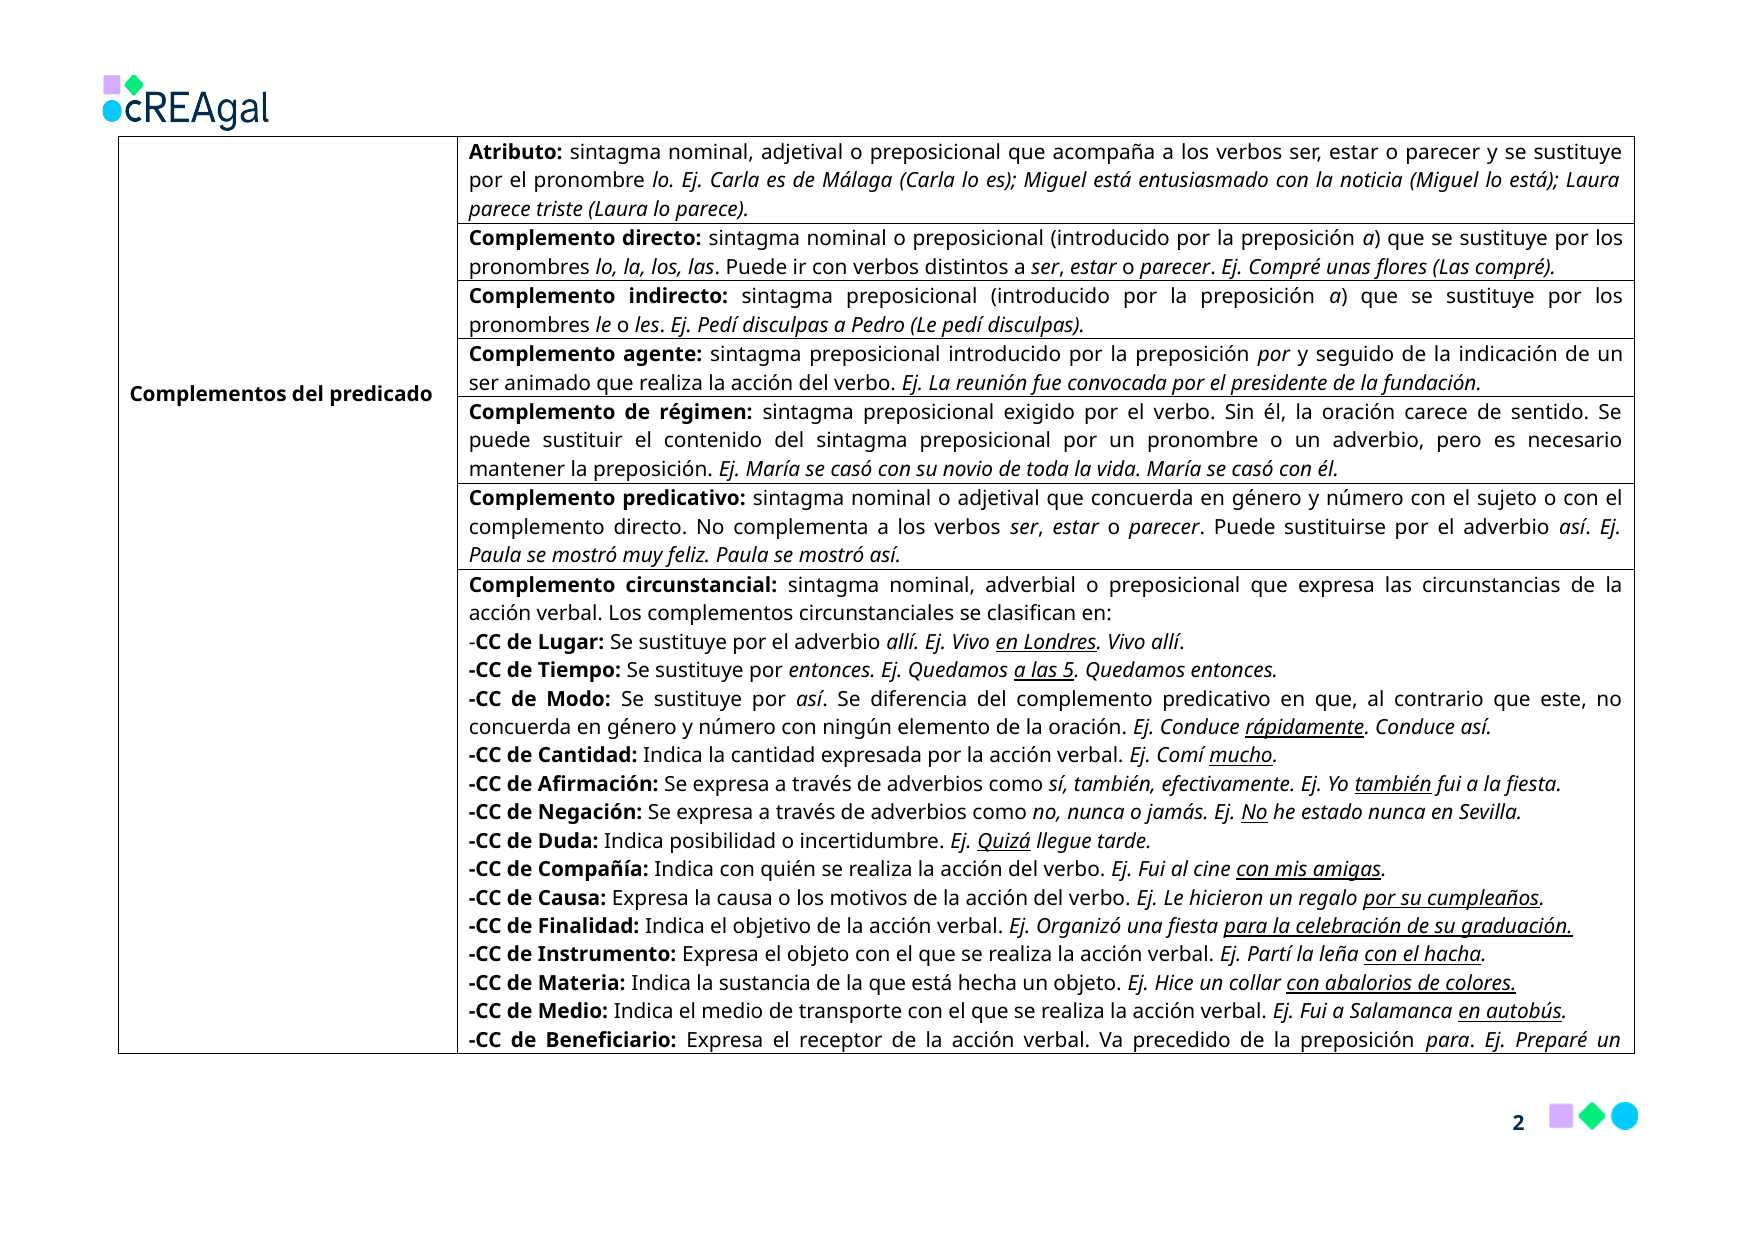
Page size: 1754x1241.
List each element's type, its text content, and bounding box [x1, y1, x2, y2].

picture [102, 75, 269, 131]
table_header Atributo: sintagma nominal, adjetival o preposicional que acompaña a los verbos ser, estar o parecer y se sustituye por el pronombre lo. Ej. Carla es de Málaga (Carla lo es); Miguel está entusiasmado con la noticia (Miguel lo está); Laura parece triste (Laura lo parece). [458, 137, 1634, 222]
table_cell Complemento circunstancial: sintagma nominal, adverbial o preposicional que expresa las circunstancias de la acción verbal. Los complementos circunstanciales se clasifican en: -CC de Lugar: Se sustituye por el adverbio allí. Ej. Vivo en Londres. Vivo allí. -CC de Tiempo: Se sustituye por entonces. Ej. Quedamos a las 5. Quedamos entonces. -CC de Modo: Se sustituye por así. Se diferencia del complemento predicativo en que, al contrario que este, no concuerda en género y número con ningún elemento de la oración. Ej. Conduce rápidamente. Conduce así. -CC de Cantidad: Indica la cantidad expresada por la acción verbal. Ej. Comí mucho. -CC de Afirmación: Se expresa a través de adverbios como sí, también, efectivamente. Ej. Yo también fui a la fiesta. -CC de Negación: Se expresa a través de adverbios como no, nunca o jamás. Ej. No he estado nunca en Sevilla. -CC de Duda: Indica posibilidad o incertidumbre. Ej. Quizá llegue tarde. -CC de Compañía: Indica con quién se realiza la acción del verbo. Ej. Fui al cine con mis amigas. -CC de Causa: Expresa la causa o los motivos de la acción del verbo. Ej. Le hicieron un regalo por su cumpleaños. -CC de Finalidad: Indica el objetivo de la acción verbal. Ej. Organizó una fiesta para la celebración de su graduación. -CC de Instrumento: Expresa el objeto con el que se realiza la acción verbal. Ej. Partí la leña con el hacha. -CC de Materia: Indica la sustancia de la que está hecha un objeto. Ej. Hice un collar con abalorios de colores. -CC de Medio: Indica el medio de transporte con el que se realiza la acción verbal. Ej. Fui a Salamanca en autobús. -CC de Beneficiario: Expresa el receptor de la acción verbal. Va precedido de la preposición para. Ej. Preparé un [458, 570, 1634, 1053]
picture [1628, 1119, 1639, 1130]
table_cell Complemento agente: sintagma preposicional introducido por la preposición por y seguido de la indicación de un ser animado que realiza la acción del verbo. Ej. La reunión fue convocada por el presidente de la fundación. [458, 339, 1634, 396]
table_cell Complemento predicativo: sintagma nominal o adjetival que concuerda en género y número con el sujeto o con el complemento directo. No complementa a los verbos ser, estar o parecer. Puede sustituirse por el adverbio así. Ej. Paula se mostró muy feliz. Paula se mostró así. [458, 484, 1634, 569]
picture [1629, 1102, 1639, 1113]
table_cell Complemento indirecto: sintagma preposicional (introducido por la preposición a) que se sustituye por los pronombres le o les. Ej. Pedí disculpas a Pedro (Le pedí disculpas). [458, 281, 1634, 338]
table_cell Complemento directo: sintagma nominal o preposicional (introducido por la preposición a) que se sustituye por los pronombres lo, la, los, las. Puede ir con verbos distintos a ser, estar o parecer. Ej. Compré unas flores (Las compré). [458, 224, 1634, 280]
table_header Complementos del predicado [119, 137, 457, 1053]
table_cell Complemento de régimen: sintagma preposicional exigido por el verbo. Sin él, la oración carece de sentido. Se puede sustituir el contenido del sintagma preposicional por un pronombre o un adverbio, pero es necesario mantener la preposición. Ej. María se casó con su novio de toda la vida. María se casó con él. [458, 397, 1634, 482]
picture [1549, 1102, 1622, 1130]
